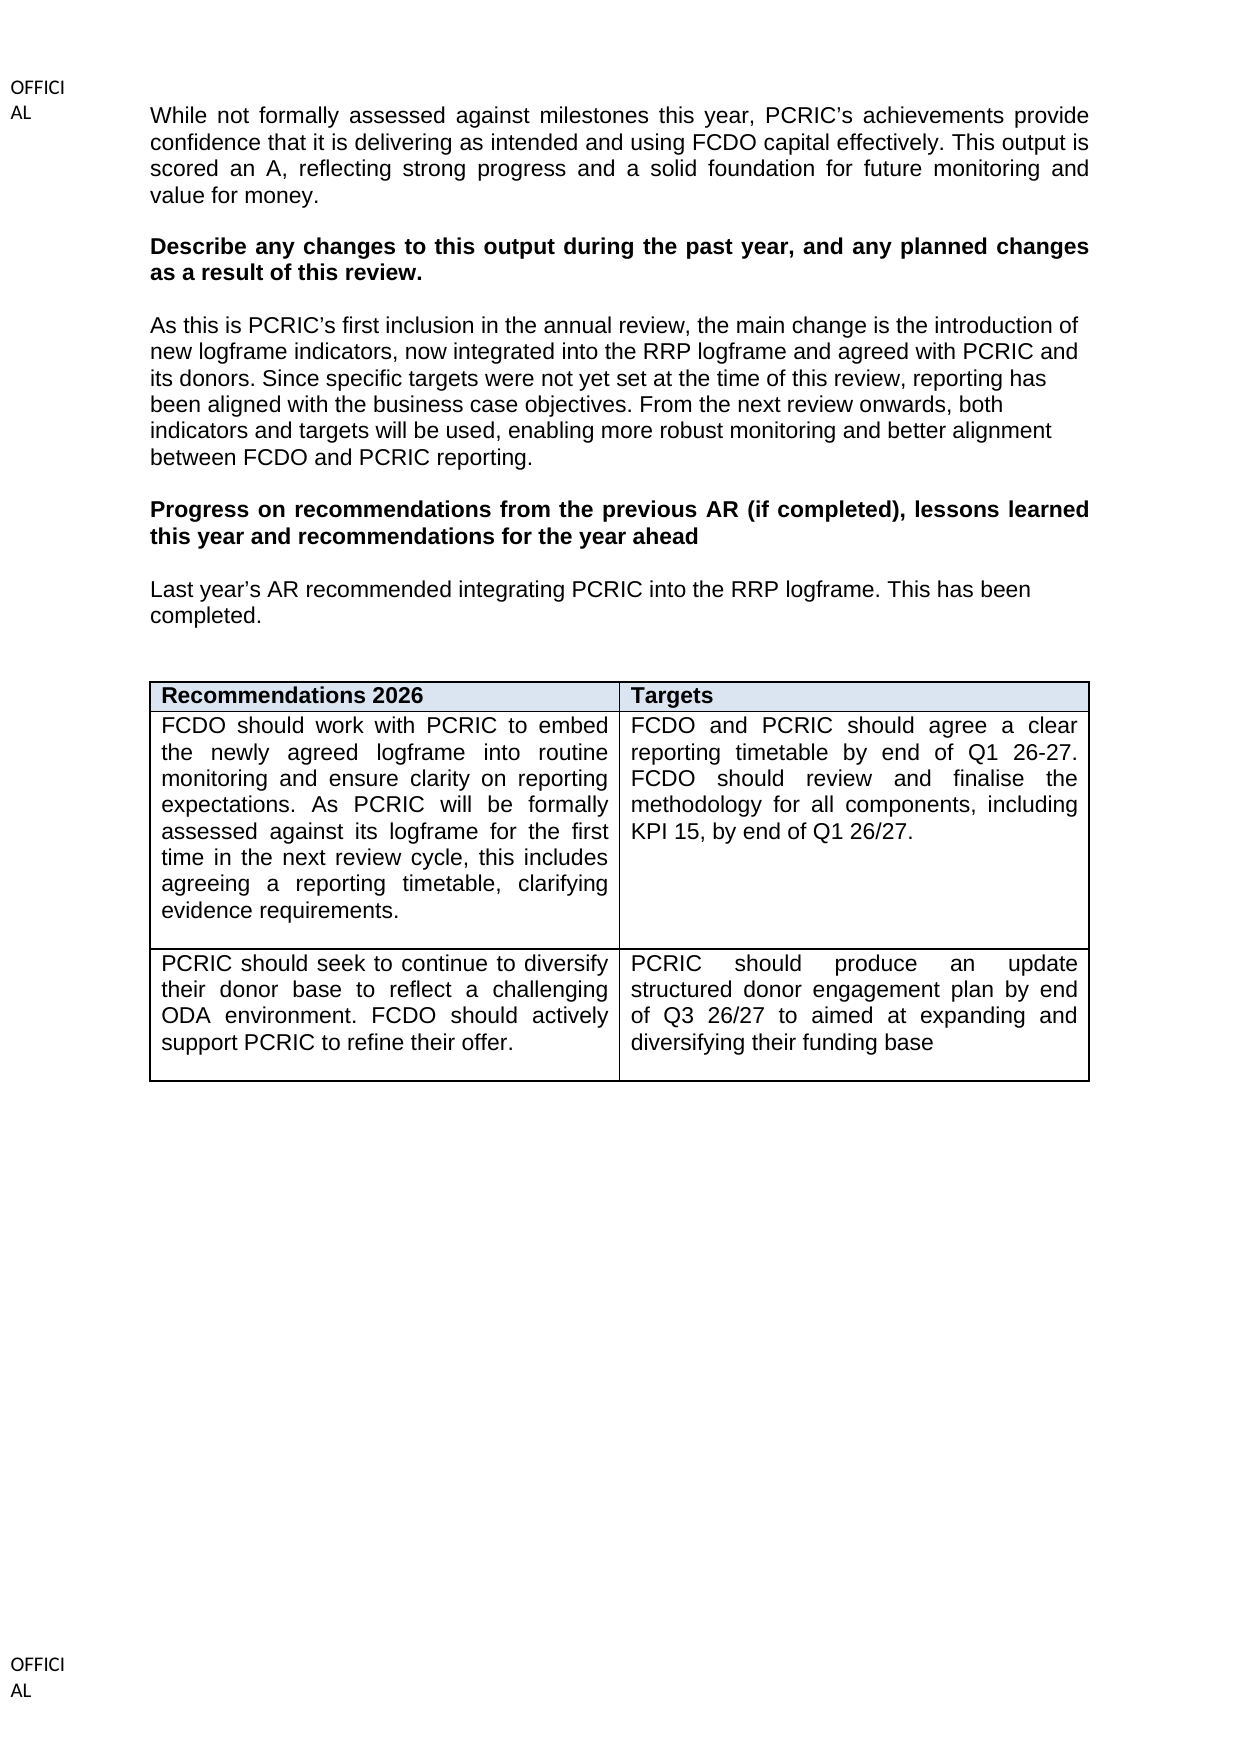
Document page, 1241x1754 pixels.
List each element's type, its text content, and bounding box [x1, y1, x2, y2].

table_cell PCRIC should seek to continue to diversify their donor base to reflect a challenging ODA environment. FCDO should actively support PCRIC to refine their offer. [151, 950, 619, 1080]
table_cell FCDO should work with PCRIC to embed the newly agreed logframe into routine monitoring and ensure clarity on reporting expectations. As PCRIC will be formally assessed against its logframe for the first time in the next review cycle, this includes agreeing a reporting timetable, clarifying evidence requirements. [151, 712, 619, 948]
table_header Targets [620, 683, 1088, 711]
table_header Recommendations 2026 [151, 683, 619, 711]
text As this is PCRIC’s first inclusion in the annual review, the main change is the introduction of new logframe indicators, now integrated into the RRP logframe and agreed with PCRIC and its donors. Since specific targets were not yet set at the time of this review, reporting has been aligned with the business case objectives. From the next review onwards, both indicators and targets will be used, enabling more robust monitoring and better alignment between FCDO and PCRIC reporting. [150, 312, 1090, 470]
text Last year’s AR recommended integrating PCRIC into the RRP logframe. This has been completed. [150, 576, 1090, 628]
table_cell FCDO and PCRIC should agree a clear reporting timetable by end of Q1 26-27. FCDO should review and finalise the methodology for all components, including KPI 15, by end of Q1 26/27. [620, 712, 1088, 948]
text Describe any changes to this output during the past year, and any planned changes as a result of this review. [150, 233, 1090, 286]
text While not formally assessed against milestones this year, PCRIC’s achievements provide confidence that it is delivering as intended and using FCDO capital effectively. This output is scored an A, reflecting strong progress and a solid foundation for future monitoring and value for money. [150, 102, 1090, 208]
table_cell PCRIC should produce an update structured donor engagement plan by end of Q3 26/27 to aimed at expanding and diversifying their funding base [620, 950, 1088, 1080]
text Progress on recommendations from the previous AR (if completed), lessons learned this year and recommendations for the year ahead [150, 496, 1090, 549]
